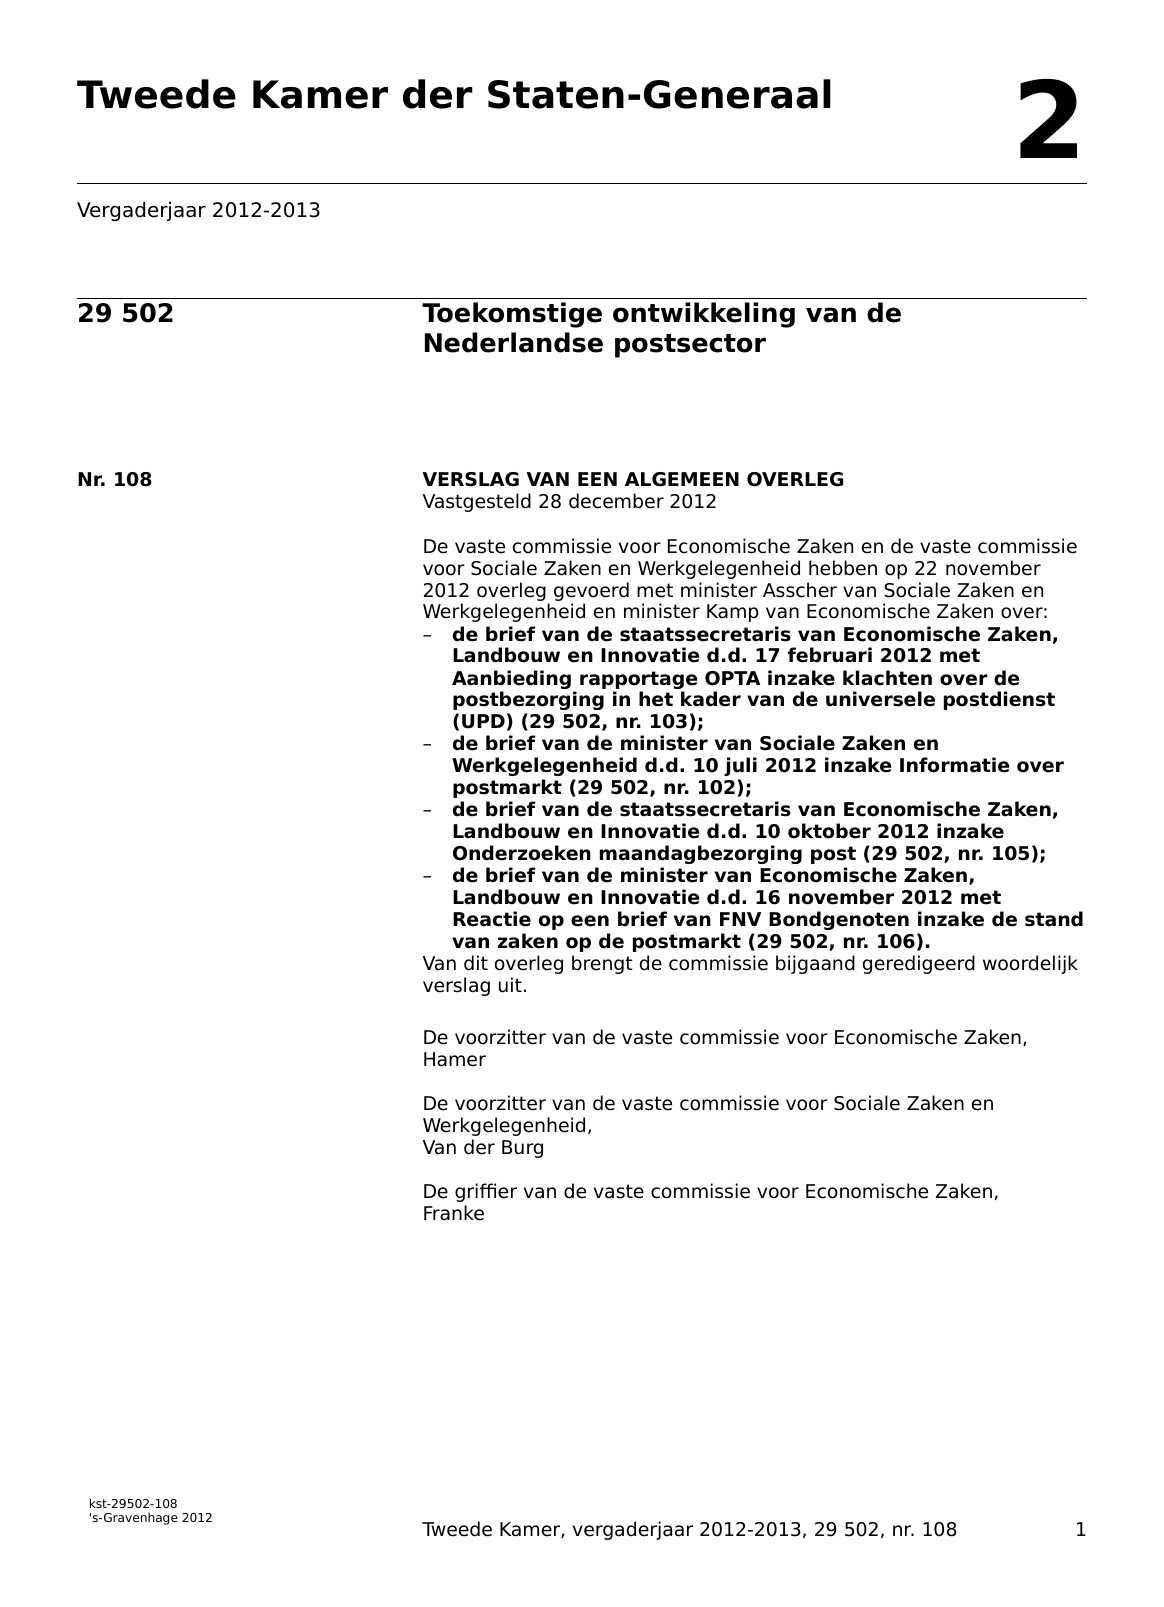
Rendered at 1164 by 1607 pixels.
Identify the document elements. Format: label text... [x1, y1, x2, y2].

subtitle 29 502 Toekomstige ontwikkeling van de Nederlandse postsector [77, 299, 1087, 358]
text De voorzitter van de vaste commissie voor Economische Zaken, Hamer [422, 1027, 1087, 1071]
table_header Tweede Kamer der Staten-Generaal [77, 59, 886, 183]
text De voorzitter van de vaste commissie voor Sociale Zaken en Werkgelegenheid, Van der Burg [422, 1093, 1087, 1159]
text kst-29502-108 [88, 1497, 323, 1511]
text Van dit overleg brengt de commissie bijgaand geredigeerd woordelijk verslag uit. [422, 953, 1087, 997]
text 's-Gravenhage 2012 [88, 1511, 323, 1525]
text De vaste commissie voor Economische Zaken en de vaste commissie voor Sociale Zaken en Werkgelegenheid hebben op 22 november 2012 overleg gevoerd met minister Asscher van Sociale Zaken en Werkgelegenheid en minister Kamp van Economische Zaken over: [422, 536, 1087, 623]
text Vastgesteld 28 december 2012 [422, 491, 1087, 513]
text De griffier van de vaste commissie voor Economische Zaken, Franke [422, 1181, 1087, 1225]
text – de brief van de minister van Economische Zaken, Landbouw en Innovatie d.d. 16 november 2012 met Reactie op een brief van FNV Bondgenoten inzake de stand van zaken op de postmarkt (29 502, nr. 106). [422, 865, 1087, 953]
table_cell Vergaderjaar 2012-2013 [77, 184, 1087, 298]
text – de brief van de minister van Sociale Zaken en Werkgelegenheid d.d. 10 juli 2012 inzake Informatie over postmarkt (29 502, nr. 102); [422, 733, 1087, 799]
table_header 2 [886, 59, 1087, 183]
text – de brief van de staatssecretaris van Economische Zaken, Landbouw en Innovatie d.d. 10 oktober 2012 inzake Onderzoeken maandagbezorging post (29 502, nr. 105); [422, 799, 1087, 865]
text – de brief van de staatssecretaris van Economische Zaken, Landbouw en Innovatie d.d. 17 februari 2012 met Aanbieding rapportage OPTA inzake klachten over de postbezorging in het kader van de universele postdienst (UPD) (29 502, nr. 103); [422, 623, 1087, 733]
subtitle Nr. 108 VERSLAG VAN EEN ALGEMEEN OVERLEG [77, 469, 1087, 491]
